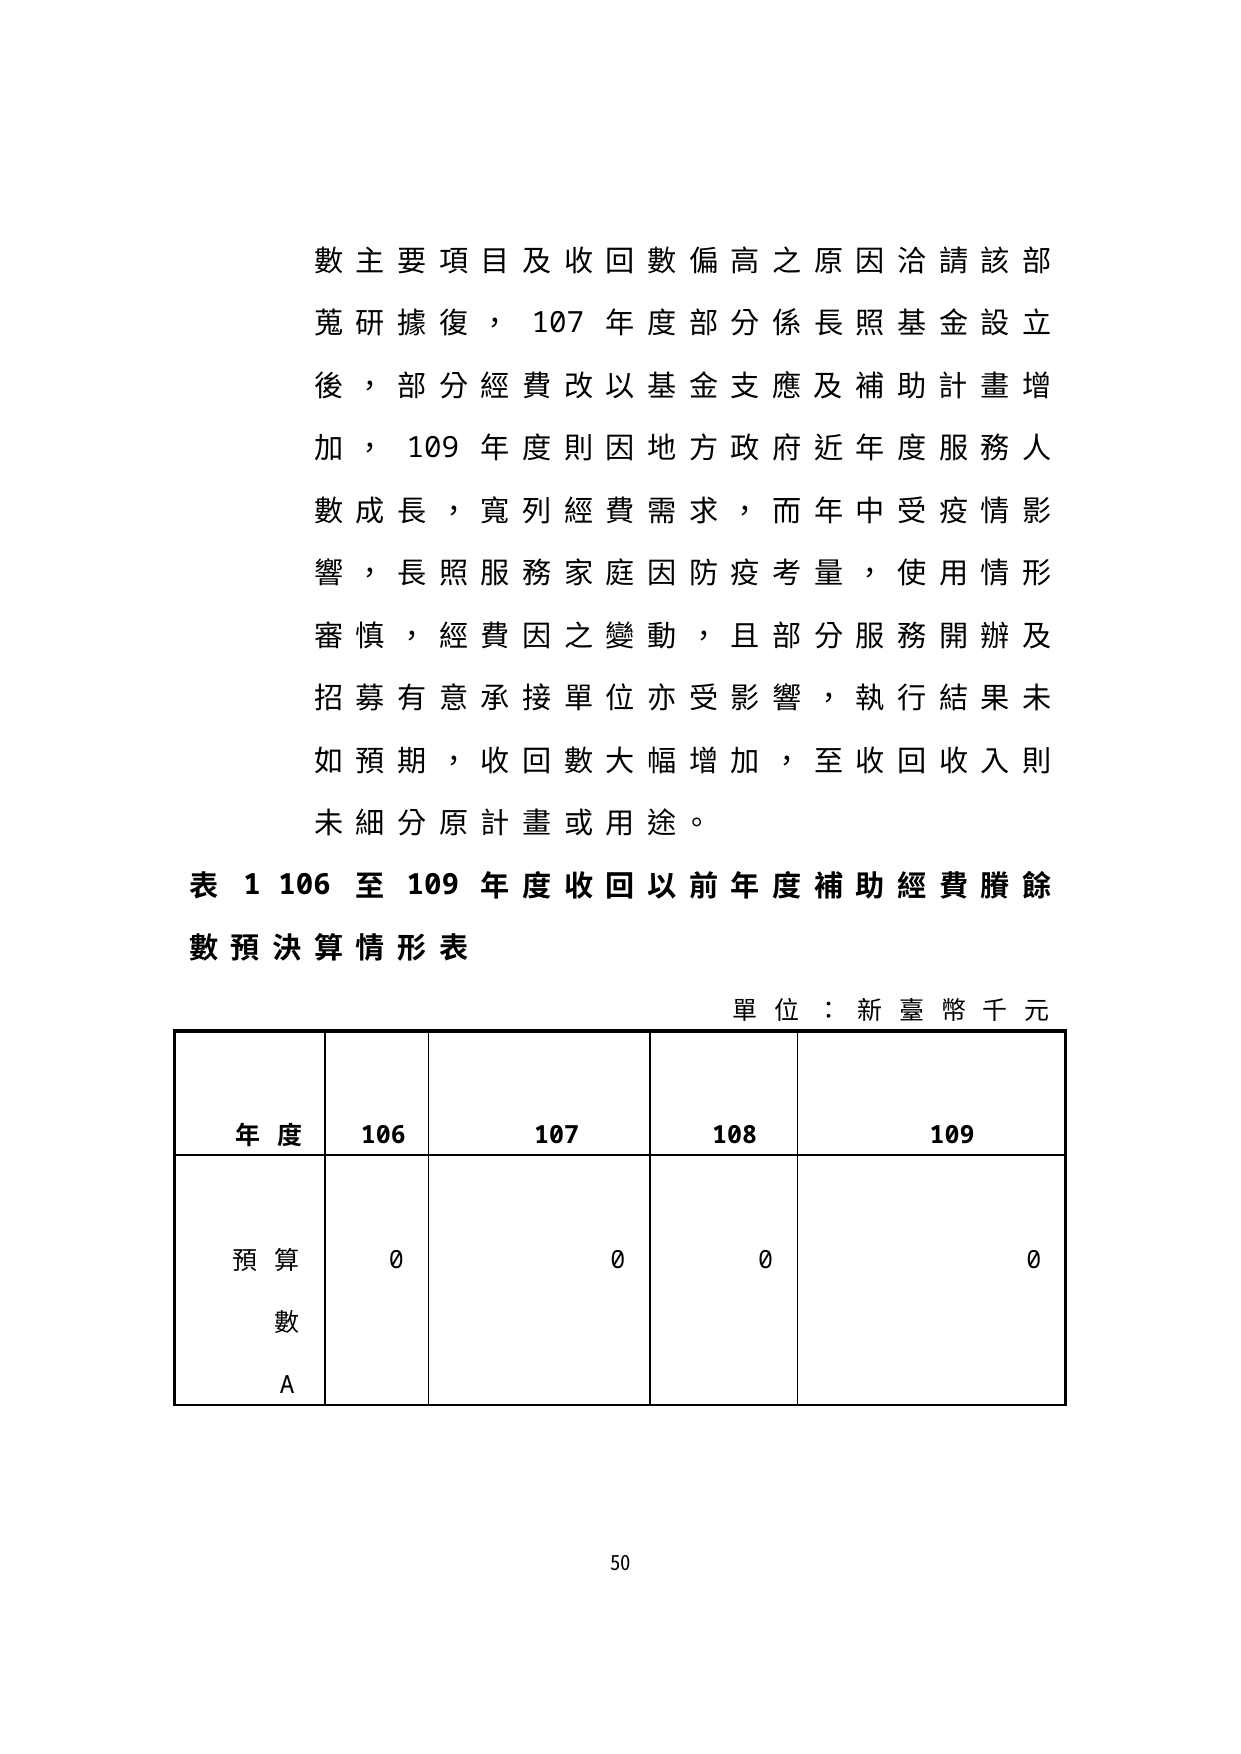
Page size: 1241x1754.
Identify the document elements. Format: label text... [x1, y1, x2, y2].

table_cell 預算數A [176, 1156, 324, 1404]
table_cell 0 [651, 1156, 797, 1404]
text 表1 106至109年度收回以前年度補助經費賸餘數預決算情形表 [183, 842, 1058, 967]
table_header 年度 [176, 1033, 324, 1154]
table_cell 0 [798, 1156, 1064, 1404]
text 單位：新臺幣千元 [183, 967, 1058, 1029]
table_cell 0 [429, 1156, 649, 1404]
table_cell 0 [326, 1156, 428, 1404]
table_header 106 [326, 1033, 428, 1154]
table_header 109 [798, 1033, 1064, 1154]
text 數主要項目及收回數偏高之原因洽請該部蒐研據復，107年度部分係長照基金設立後，部分經費改以基金支應及補助計畫增加，109年度則因地方政府近年度服務人數成長，寬列經費需求，而年中受疫情影響，長照服務家庭因防疫考量，使用情形審慎，經費因之變動，且部分服務開辦及招募有意承接單位亦受影響，執行結果未如預期，收回數大幅增加，至收回收入則未細分原計畫或用途。 [271, 217, 1058, 842]
table_header 107 [429, 1033, 649, 1154]
table_header 108 [651, 1033, 797, 1154]
